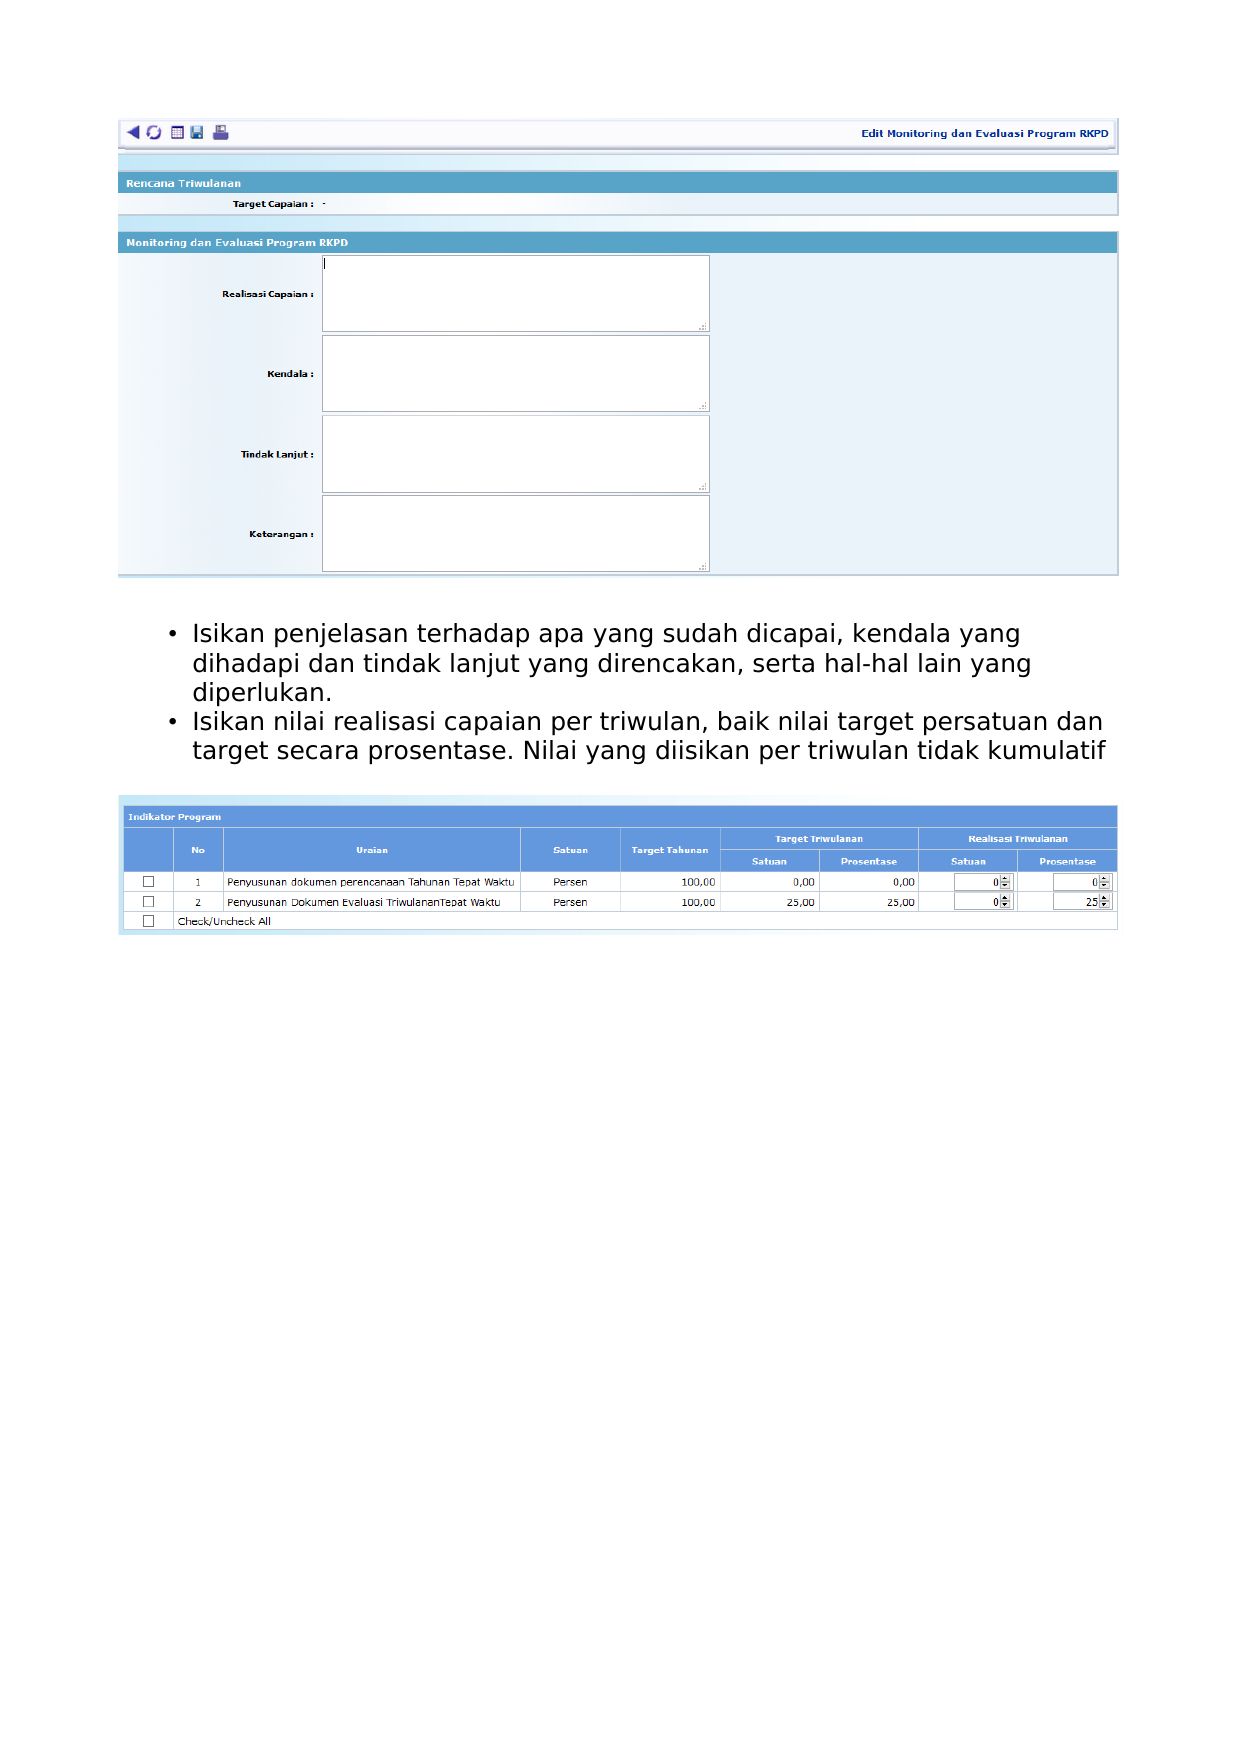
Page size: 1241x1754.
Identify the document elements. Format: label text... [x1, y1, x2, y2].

list Isikan nilai realisasi capaian per triwulan, baik nilai target persatuan dan target secara prosentase. Nilai yang diisikan per triwulan tidak kumulatif [177, 707, 1122, 765]
picture [118, 795, 1123, 935]
list Isikan penjelasan terhadap apa yang sudah dicapai, kendala yang dihadapi dan tindak lanjut yang direncakan, serta hal-hal lain yang diperlukan. [177, 619, 1122, 707]
picture [118, 118, 1123, 578]
